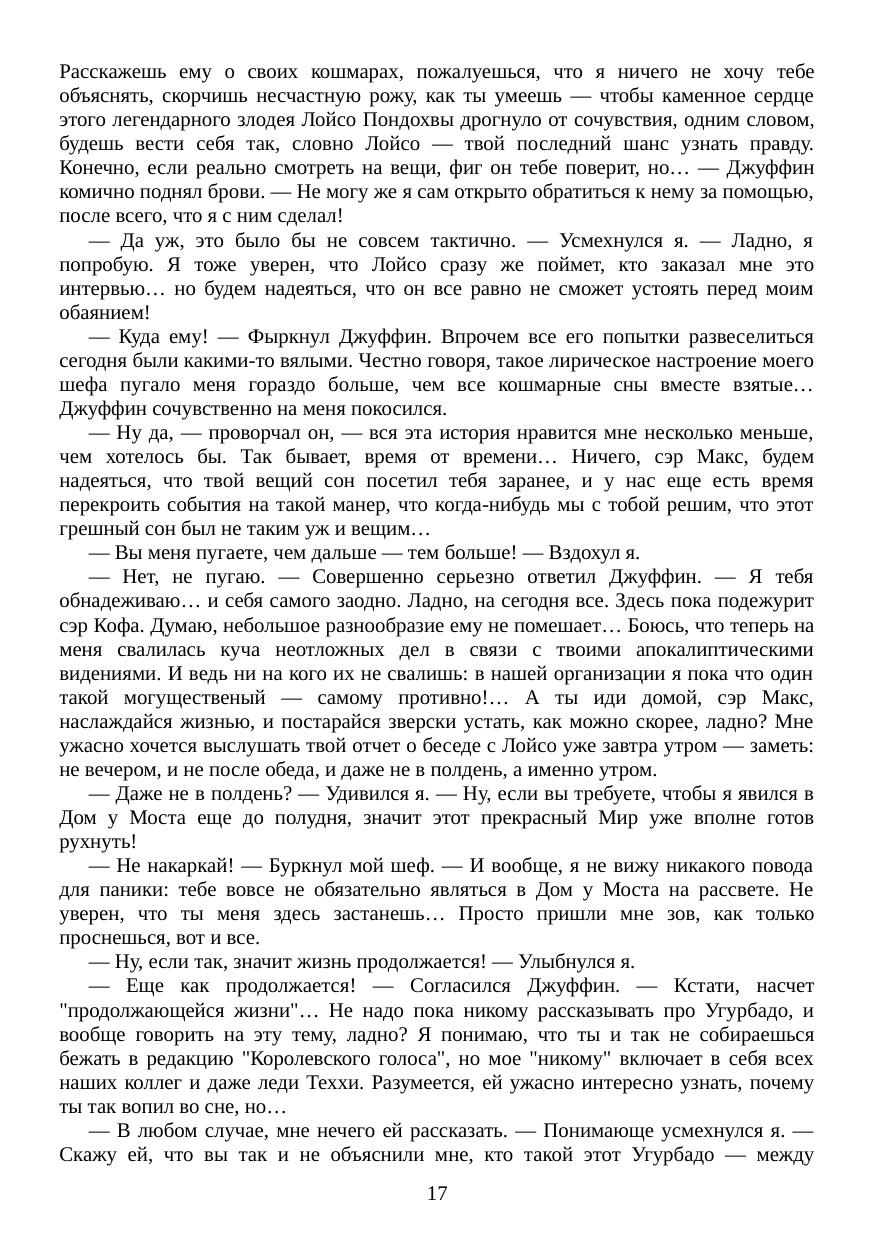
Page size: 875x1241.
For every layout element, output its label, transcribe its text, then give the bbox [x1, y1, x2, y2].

text — Нет, не пугаю. — Совершенно серьезно ответил Джуффин. — Я тебя обнадеживаю… и себя самого заодно. Ладно, на сегодня все. Здесь пока подежурит сэр Кофа. Думаю, небольшое разнообразие ему не помешает… Боюсь, что теперь на меня свалилась куча неотложных дел в связи с твоими апокалиптическими видениями. И ведь ни на кого их не свалишь: в нашей организации я пока что один такой могущественый — самому противно!… А ты иди домой, сэр Макс, наслаждайся жизнью, и постарайся зверски устать, как можно скорее, ладно? Мне ужасно хочется выслушать твой отчет о беседе с Лойсо уже завтра утром — заметь: не вечером, и не после обеда, и даже не в полдень, а именно утром. [59, 564, 815, 781]
text Расскажешь ему о своих кошмарах, пожалуешься, что я ничего не хочу тебе объяснять, скорчишь несчастную рожу, как ты умеешь — чтобы каменное сердце этого легендарного злодея Лойсо Пондохвы дрогнуло от сочувствия, одним словом, будешь вести себя так, словно Лойсо — твой последний шанс узнать правду. Конечно, если реально смотреть на вещи, фиг он тебе поверит, но… — Джуффин комично поднял брови. — Не могу же я сам открыто обратиться к нему за помощью, после всего, что я с ним сделал! [59, 59, 815, 227]
text — Не накаркай! — Буркнул мой шеф. — И вообще, я не вижу никакого повода для паники: тебе вовсе не обязательно являться в Дом у Моста на рассвете. Не уверен, что ты меня здесь застанешь… Просто пришли мне зов, как только проснешься, вот и все. [59, 853, 815, 949]
text — Даже не в полдень? — Удивился я. — Ну, если вы требуете, чтобы я явился в Дом у Моста еще до полудня, значит этот прекрасный Мир уже вполне готов рухнуть! [59, 781, 815, 853]
text — Вы меня пугаете, чем дальше — тем больше! — Вздохул я. [59, 540, 815, 564]
text — Еще как продолжается! — Согласился Джуффин. — Кстати, насчет "продолжающейся жизни"… Не надо пока никому рассказывать про Угурбадо, и вообще говорить на эту тему, ладно? Я понимаю, что ты и так не собираешься бежать в редакцию "Королевского голоса", но мое "никому" включает в себя всех наших коллег и даже леди Теххи. Разумеется, ей ужасно интересно узнать, почему ты так вопил во сне, но… [59, 973, 815, 1118]
text — Да уж, это было бы не совсем тактично. — Усмехнулся я. — Ладно, я попробую. Я тоже уверен, что Лойсо сразу же поймет, кто заказал мне это интервью… но будем надеяться, что он все равно не сможет устоять перед моим обаянием! [59, 227, 815, 324]
text — Ну да, — проворчал он, — вся эта история нравится мне несколько меньше, чем хотелось бы. Так бывает, время от времени… Ничего, сэр Макс, будем надеяться, что твой вещий сон посетил тебя заранее, и у нас еще есть время перекроить события на такой манер, что когда-нибудь мы с тобой решим, что этот грешный сон был не таким уж и вещим… [59, 420, 815, 540]
text — В любом случае, мне нечего ей рассказать. — Понимающе усмехнулся я. — Скажу ей, что вы так и не объяснили мне, кто такой этот Угурбадо — между [59, 1118, 815, 1166]
text — Куда ему! — Фыркнул Джуффин. Впрочем все его попытки развеселиться сегодня были какими-то вялыми. Честно говоря, такое лирическое настроение моего шефа пугало меня гораздо больше, чем все кошмарные сны вместе взятые… Джуффин сочувственно на меня покосился. [59, 324, 815, 420]
text — Ну, если так, значит жизнь продолжается! — Улыбнулся я. [59, 949, 815, 973]
